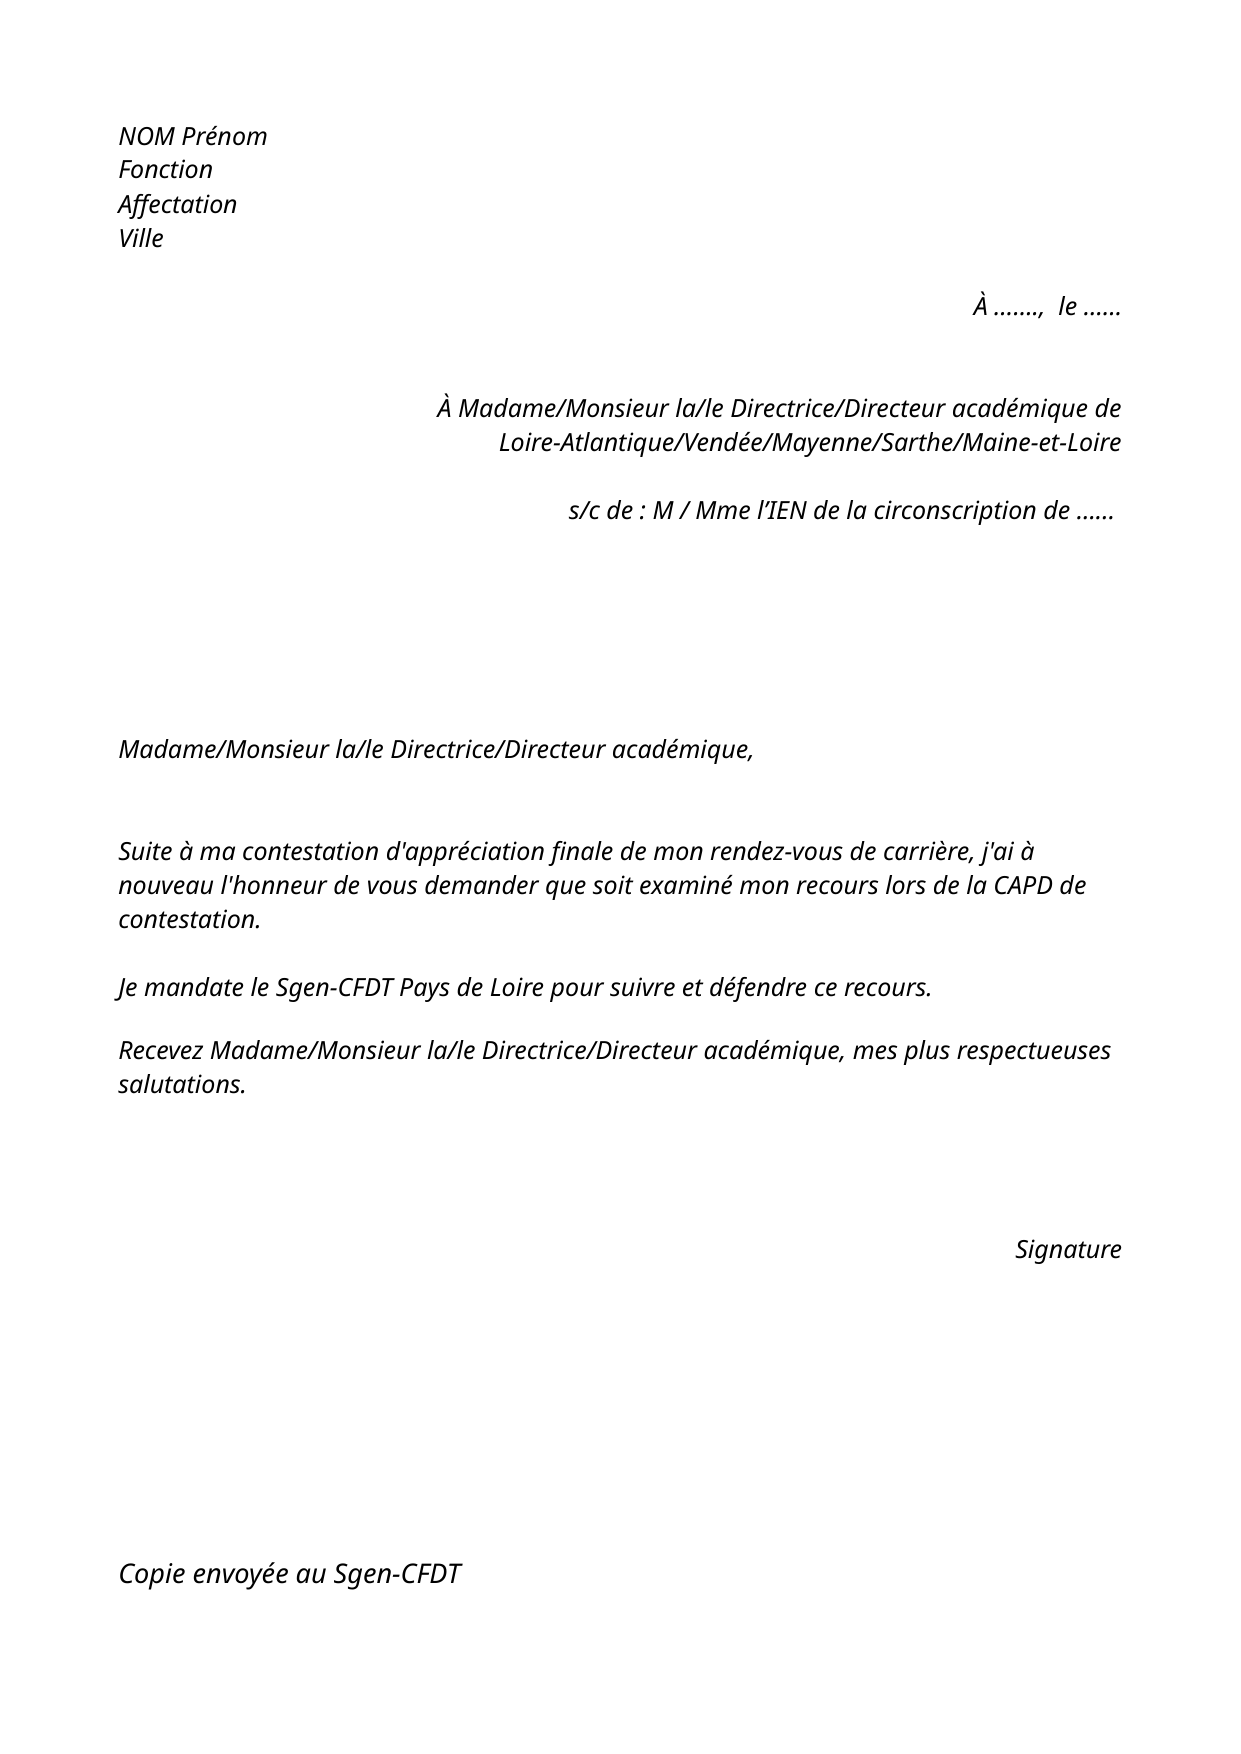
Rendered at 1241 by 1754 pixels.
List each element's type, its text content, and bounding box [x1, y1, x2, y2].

text À Madame/Monsieur la/le Directrice/Directeur académique de Loire-Atlantique/Vendée/Mayenne/Sarthe/Maine-et-Loire [118, 357, 1122, 493]
text Recevez Madame/Monsieur la/le Directrice/Directeur académique, mes plus respectueuses salutations. [118, 1004, 1122, 1129]
text Signature [118, 1232, 1122, 1266]
text Je mandate le Sgen-CFDT Pays de Loire pour suivre et défendre ce recours. [118, 970, 1122, 1004]
text NOM Prénom Fonction Affectation Ville [118, 118, 1122, 288]
text Suite à ma contestation d'appréciation finale de mon rendez-vous de carrière, j'ai à nouveau l'honneur de vous demander que soit examiné mon recours lors de la CAPD de contestation. [118, 799, 1122, 936]
text s/c de : M / Mme l’IEN de la circonscription de …... [118, 493, 1122, 561]
text Madame/Monsieur la/le Directrice/Directeur académique, [118, 697, 1122, 765]
text Copie envoyée au Sgen-CFDT [118, 1555, 1122, 1592]
text À ……., le …… [118, 288, 1122, 322]
